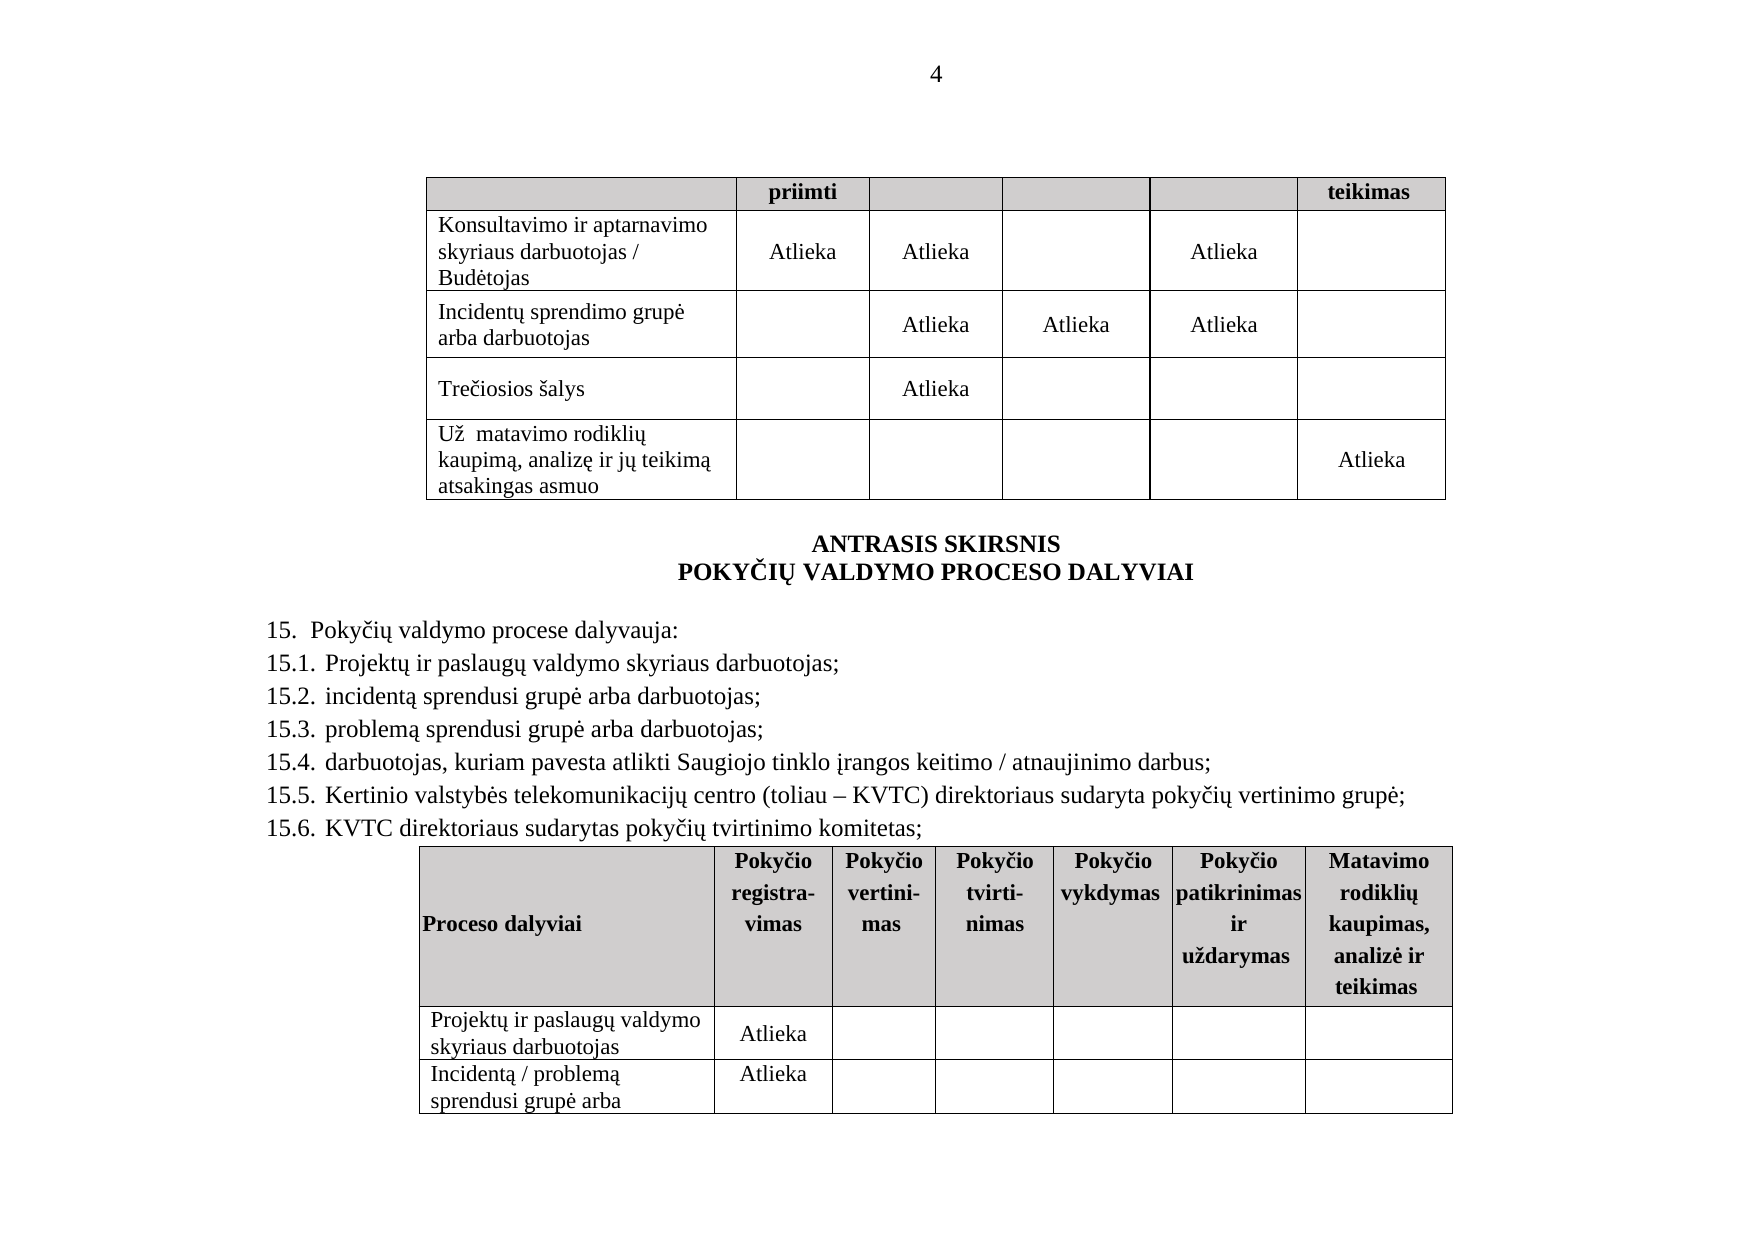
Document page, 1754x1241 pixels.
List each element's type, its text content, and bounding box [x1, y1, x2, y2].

text ANTRASIS SKIRSNIS [177, 529, 1695, 557]
table_cell [936, 1007, 1053, 1059]
table_cell [1173, 1060, 1305, 1113]
table_header Pokyčio registra- vimas [715, 847, 832, 1006]
table_cell [936, 1060, 1053, 1113]
table_cell [737, 358, 869, 419]
table_cell Už matavimo rodiklių kaupimą, analizę ir jų teikimą atsakingas asmuo [427, 420, 736, 499]
table_cell [1003, 358, 1149, 419]
table_cell Atlieka [870, 291, 1002, 357]
text 15.1. Projektų ir paslaugų valdymo skyriaus darbuotojas; [177, 648, 1695, 677]
table_cell [1151, 358, 1297, 419]
table_cell [1306, 1007, 1452, 1059]
table_header Pokyčio tvirti- nimas [936, 847, 1053, 1006]
table_cell [1003, 211, 1149, 290]
table_cell Projektų ir paslaugų valdymo skyriaus darbuotojas [420, 1007, 714, 1059]
table_cell Atlieka [715, 1007, 832, 1059]
table_cell Incidentą / problemą sprendusi grupė arba [420, 1060, 714, 1113]
table_header [427, 178, 736, 210]
table_cell [1298, 358, 1445, 419]
table_cell [1151, 420, 1297, 499]
table_cell Trečiosios šalys [427, 358, 736, 419]
table_cell Konsultavimo ir aptarnavimo skyriaus darbuotojas / Budėtojas [427, 211, 736, 290]
table_cell [833, 1060, 935, 1113]
table_cell [1298, 291, 1445, 357]
table_header Pokyčio patikrinimas ir uždarymas [1173, 847, 1305, 1006]
table_header Proceso dalyviai [420, 847, 714, 1006]
text POKYČIŲ VALDYMO PROCESO DALYVIAI [177, 557, 1695, 586]
table_cell [1298, 211, 1445, 290]
table_cell Incidentų sprendimo grupė arba darbuotojas [427, 291, 736, 357]
table_cell Atlieka [1298, 420, 1445, 499]
table_header Pokyčio vertini- mas [833, 847, 935, 1006]
table_cell [1306, 1060, 1452, 1113]
table_header [1151, 178, 1297, 210]
table_cell Atlieka [1151, 291, 1297, 357]
table_cell [1003, 420, 1149, 499]
table_header Matavimo rodiklių kaupimas, analizė ir teikimas [1306, 847, 1452, 1006]
table_cell Atlieka [870, 211, 1002, 290]
table_cell [737, 420, 869, 499]
table_cell [1054, 1060, 1172, 1113]
text 15.2. incidentą sprendusi grupė arba darbuotojas; [177, 681, 1695, 710]
table_header teikimas [1298, 178, 1445, 210]
table_cell [737, 291, 869, 357]
table_cell [1054, 1007, 1172, 1059]
table_cell [1173, 1007, 1305, 1059]
table_cell Atlieka [737, 211, 869, 290]
text 15.5. Kertinio valstybės telekomunikacijų centro (toliau – KVTC) direktoriaus sudaryta pokyčių vertinimo grupė; [177, 780, 1695, 809]
table_cell [870, 420, 1002, 499]
text 15. Pokyčių valdymo procese dalyvauja: [177, 615, 1695, 644]
table_header Pokyčio vykdymas [1054, 847, 1172, 1006]
table_cell [833, 1007, 935, 1059]
table_cell Atlieka [715, 1060, 832, 1113]
text 15.6. KVTC direktoriaus sudarytas pokyčių tvirtinimo komitetas; [177, 813, 1695, 842]
table_header priimti [737, 178, 869, 210]
text 15.4. darbuotojas, kuriam pavesta atlikti Saugiojo tinklo įrangos keitimo / atnaujinimo darbus; [177, 747, 1695, 776]
table_cell Atlieka [870, 358, 1002, 419]
table_header [870, 178, 1002, 210]
table_cell Atlieka [1003, 291, 1149, 357]
table_header [1003, 178, 1149, 210]
table_cell Atlieka [1151, 211, 1297, 290]
text 15.3. problemą sprendusi grupė arba darbuotojas; [177, 714, 1695, 743]
